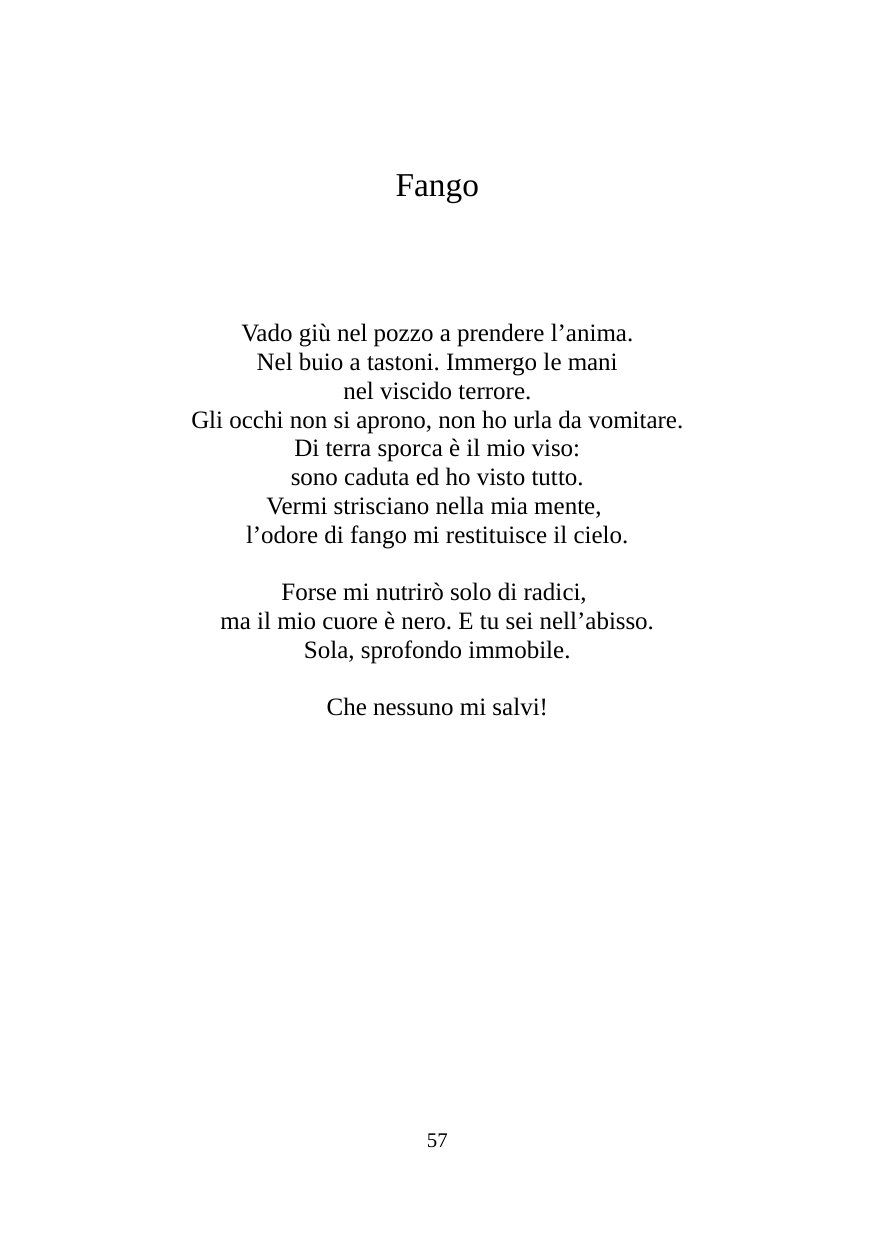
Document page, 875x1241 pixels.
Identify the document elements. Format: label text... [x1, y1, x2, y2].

text Gli occhi non si aprono, non ho urla da vomitare. [88, 405, 786, 433]
text l’odore di fango mi restituisce il cielo. [88, 520, 786, 548]
text Di terra sporca è il mio viso: [88, 433, 786, 462]
text ma il mio cuore è nero. E tu sei nell’abisso. [88, 606, 786, 635]
text Vado giù nel pozzo a prendere l’anima. [88, 318, 786, 347]
text Vermi strisciano nella mia mente, [88, 491, 786, 520]
text Nel buio a tastoni. Immergo le mani [88, 347, 786, 376]
subtitle Fango [88, 165, 786, 203]
text sono caduta ed ho visto tutto. [88, 462, 786, 491]
text Sola, sprofondo immobile. [88, 635, 786, 663]
text Forse mi nutrirò solo di radici, [88, 577, 786, 606]
text nel viscido terrore. [88, 376, 786, 405]
text Che nessuno mi salvi! [88, 692, 786, 721]
